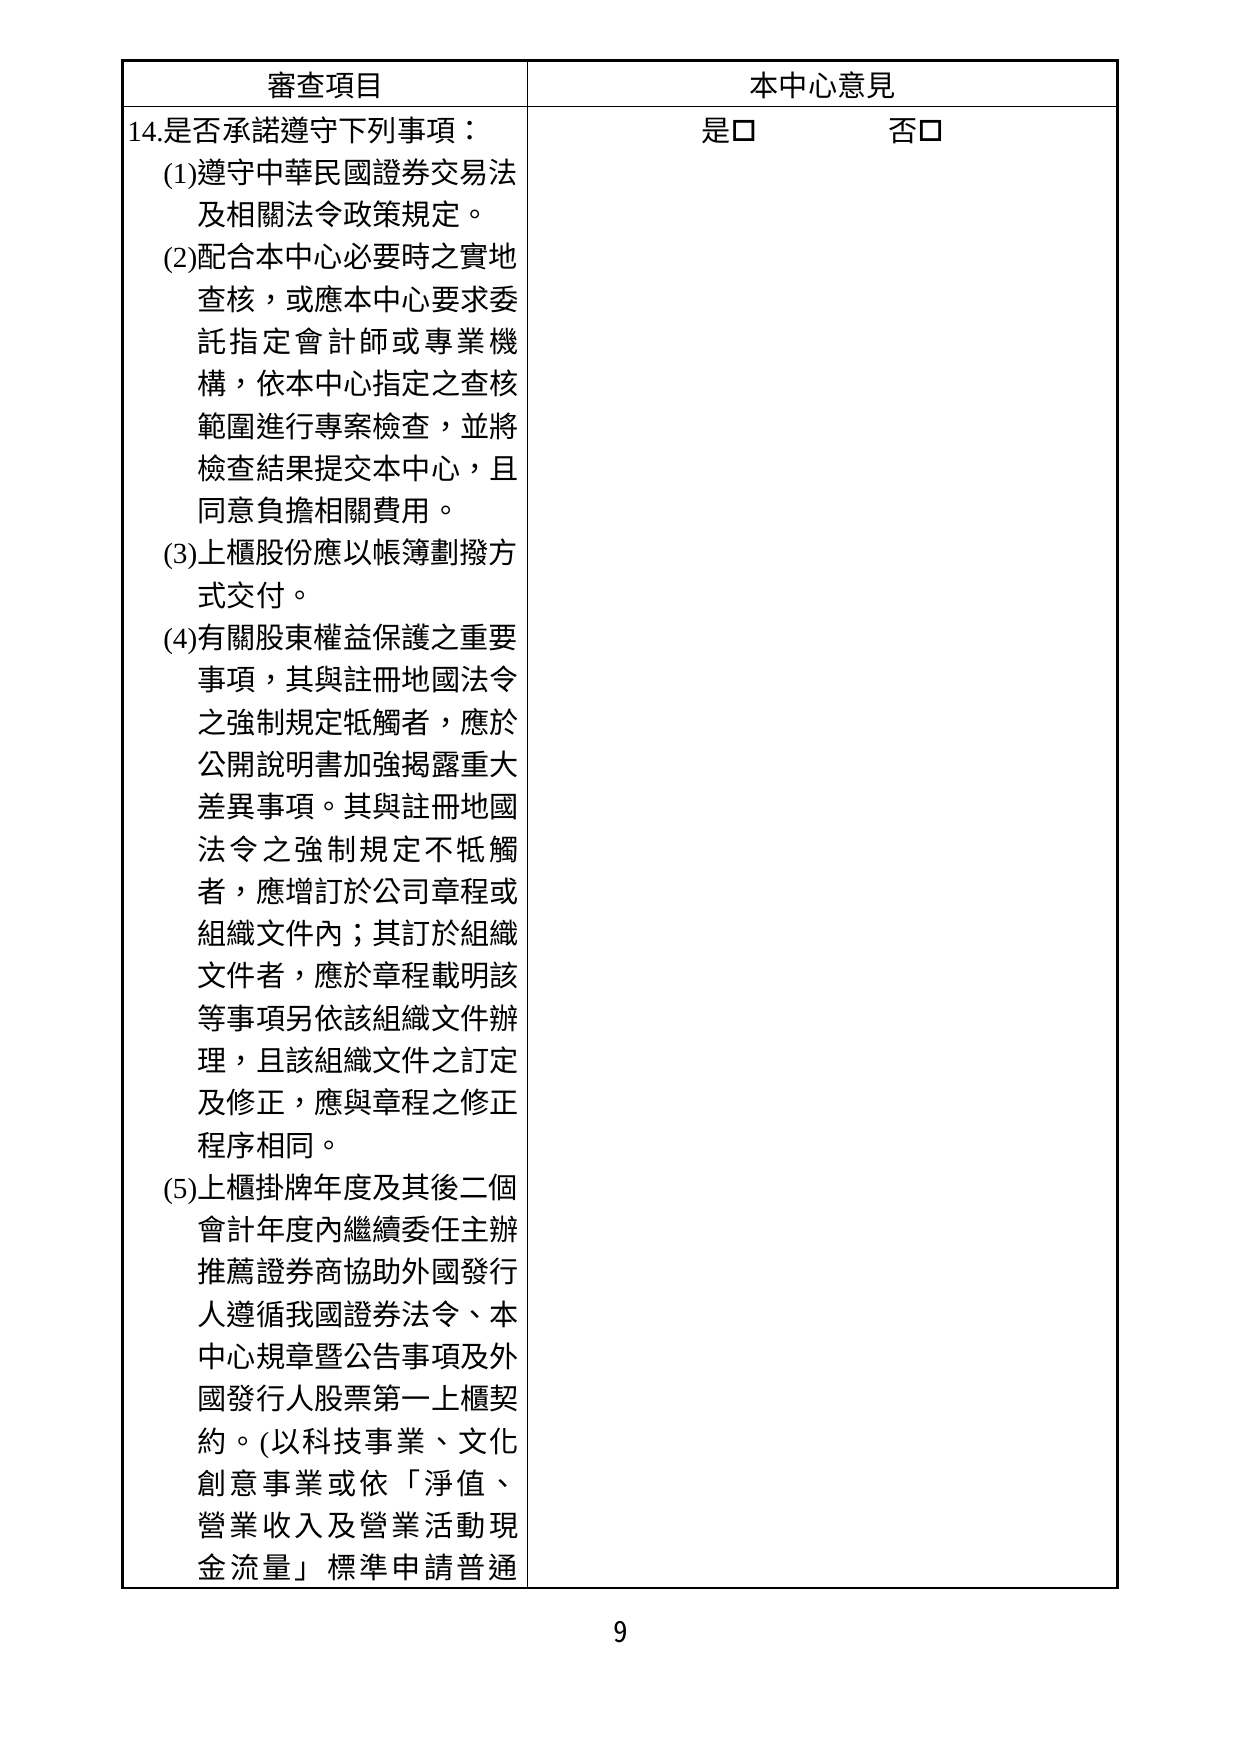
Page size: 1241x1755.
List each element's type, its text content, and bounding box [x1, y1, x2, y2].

table_header 本中心意見 [528, 62, 1116, 106]
table_cell 是 否 [528, 107, 1116, 1587]
table_cell 14.是否承諾遵守下列事項： (1)遵守中華民國證券交易法及相關法令政策規定。 (2)配合本中心必要時之實地查核，或應本中心要求委託指定會計師或專業機構，依本中心指定之查核範圍進行專案檢查，並將檢查結果提交本中心，且同意負擔相關費用。 (3)上櫃股份應以帳簿劃撥方式交付。 (4)有關股東權益保護之重要事項，其與註冊地國法令之強制規定牴觸者，應於公開說明書加強揭露重大差異事項。其與註冊地國法令之強制規定不牴觸者，應增訂於公司章程或組織文件內；其訂於組織文件者，應於章程載明該等事項另依該組織文件辦理，且該組織文件之訂定及修正，應與章程之修正程序相同。 (5)上櫃掛牌年度及其後二個會計年度內繼續委任主辦推薦證券商協助外國發行人遵循我國證券法令、本中心規章暨公告事項及外國發行人股票第一上櫃契約。(以科技事業、文化創意事業或依「淨值、營業收入及營業活動現金流量」標準申請普通 [124, 107, 527, 1587]
table_header 審查項目 [124, 62, 527, 106]
